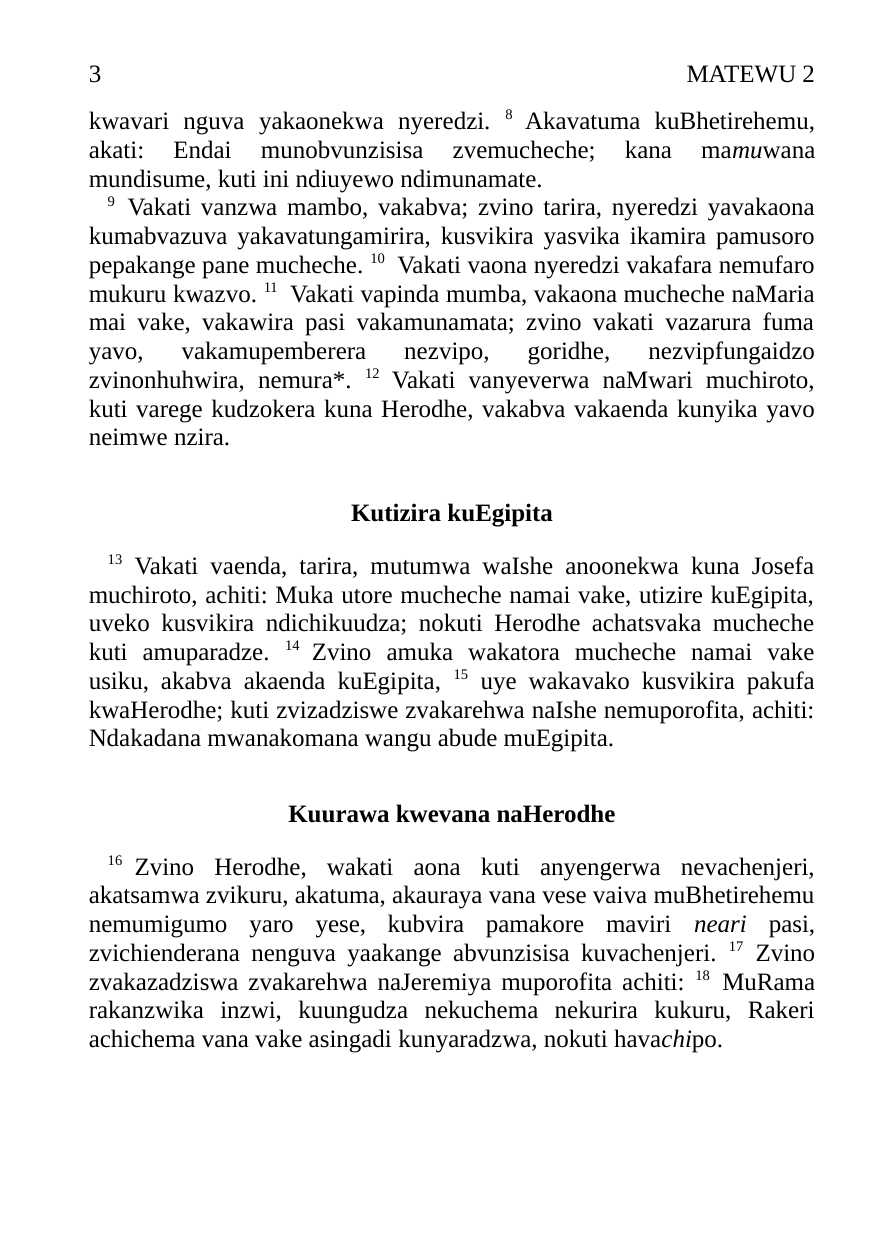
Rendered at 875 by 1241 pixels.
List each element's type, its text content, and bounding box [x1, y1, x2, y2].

text kwavari nguva yakaonekwa nyeredzi. 8 Akavatuma kuBhetirehemu, akati: Endai munobvunzisisa zvemucheche; kana mamuwana mundisume, kuti ini ndiuyewo ndimunamate. [88, 106, 815, 192]
text Kuurawa kwevana naHerodhe [88, 799, 815, 828]
text 16 Zvino Herodhe, wakati aona kuti anyengerwa nevachenjeri, akatsamwa zvikuru, akatuma, akauraya vana vese vaiva muBhetirehemu nemumigumo yaro yese, kubvira pamakore maviri neari pasi, zvichienderana nenguva yaakange abvunzisisa kuvachenjeri. 17 Zvino zvakazadziswa zvakarehwa naJeremiya muporofita achiti: 18 MuRama rakanzwika inzwi, kuungudza nekuchema nekurira kukuru, Rakeri achichema vana vake asingadi kunyaradzwa, nokuti havachipo. [88, 852, 815, 1053]
text Kutizira kuEgipita [88, 498, 815, 527]
text 9 Vakati vanzwa mambo, vakabva; zvino tarira, nyeredzi yavakaona kumabvazuva yakavatungamirira, kusvikira yasvika ikamira pamusoro pepakange pane mucheche. 10 Vakati vaona nyeredzi vakafara nemufaro mukuru kwazvo. 11 Vakati vapinda mumba, vakaona mucheche naMaria mai vake, vakawira pasi vakamunamata; zvino vakati vazarura fuma yavo, vakamupemberera nezvipo, goridhe, nezvipfungaidzo zvinonhuhwira, nemura*. 12 Vakati vanyeverwa naMwari muchiroto, kuti varege kudzokera kuna Herodhe, vakabva vakaenda kunyika yavo neimwe nzira. [88, 192, 815, 451]
text 13 Vakati vaenda, tarira, mutumwa waIshe anoonekwa kuna Josefa muchiroto, achiti: Muka utore mucheche namai vake, utizire kuEgipita, uveko kusvikira ndichikuudza; nokuti Herodhe achatsvaka mucheche kuti amuparadze. 14 Zvino amuka wakatora mucheche namai vake usiku, akabva akaenda kuEgipita, 15 uye wakavako kusvikira pakufa kwaHerodhe; kuti zvizadziswe zvakarehwa naIshe nemuporofita, achiti: Ndakadana mwanakomana wangu abude muEgipita. [88, 551, 815, 752]
